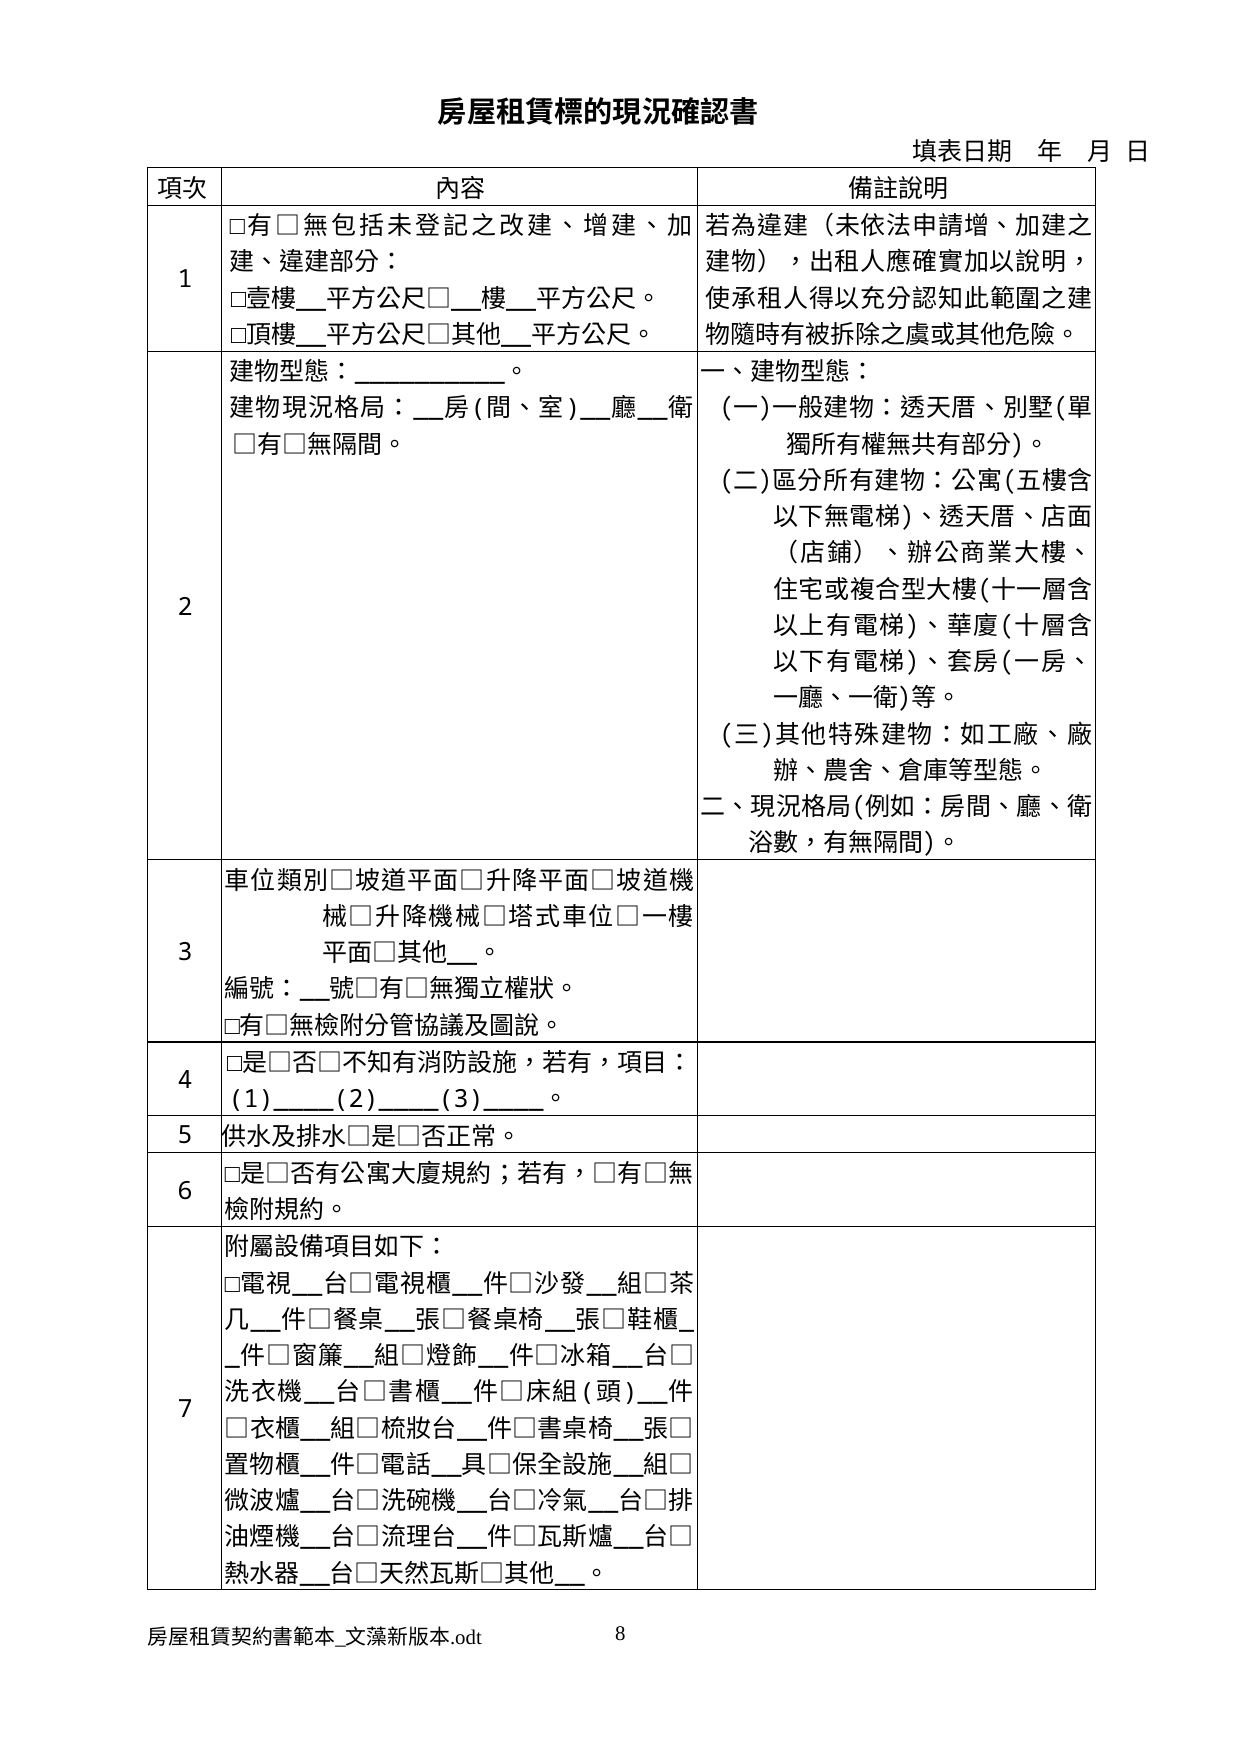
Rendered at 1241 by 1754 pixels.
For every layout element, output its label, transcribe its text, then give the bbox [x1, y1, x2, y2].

table_cell 7 [148, 1227, 221, 1589]
table_cell [698, 1116, 1095, 1152]
table_header 備註說明 [698, 168, 1095, 204]
table_cell 若為違建（未依法申請增、加建之建物），出租人應確實加以說明，使承租人得以充分認知此範圍之建物隨時有被拆除之虞或其他危險。 [698, 206, 1095, 351]
table_cell 附屬設備項目如下： □電視__台□電視櫃__件□沙發__組□茶几__件□餐桌__張□餐桌椅__張□鞋櫃__件□窗簾__組□燈飾__件□冰箱__台□洗衣機__台□書櫃__件□床組(頭)__件□衣櫃__組□梳妝台__件□書桌椅__張□置物櫃__件□電話__具□保全設施__組□微波爐__台□洗碗機__台□冷氣__台□排油煙機__台□流理台__件□瓦斯爐__台□熱水器__台□天然瓦斯□其他__。 [222, 1227, 697, 1589]
table_cell [698, 1043, 1095, 1115]
table_cell 一、建物型態： (一)一般建物：透天厝、別墅(單獨所有權無共有部分)。 (二)區分所有建物：公寓(五樓含以下無電梯)、透天厝、店面（店鋪）、辦公商業大樓、住宅或複合型大樓(十一層含以上有電梯)、華廈(十層含以下有電梯)、套房(一房、一廳、一衛)等。 (三)其他特殊建物：如工廠、廠辦、農舍、倉庫等型態。 二、現況格局(例如：房間、廳、衛浴數，有無隔間)。 [698, 352, 1095, 859]
text 填表日期 年 月 日 [148, 131, 1187, 167]
table_cell 建物型態：__________。 建物現況格局：__房(間、室)__廳__衛□有□無隔間。 [222, 352, 697, 859]
table_cell 6 [148, 1153, 221, 1226]
table_cell [698, 1153, 1095, 1226]
table_cell 車位類別□坡道平面□升降平面□坡道機械□升降機械□塔式車位□一樓平面□其他__。 編號：__號□有□無獨立權狀。 □有□無檢附分管協議及圖說。 [222, 860, 697, 1041]
table_cell 供水及排水□是□否正常。 [222, 1116, 697, 1152]
table_cell 1 [148, 206, 221, 351]
table_cell □是□否□不知有消防設施，若有，項目： (1)____(2)____(3)____。 [222, 1043, 697, 1115]
table_cell 5 [148, 1116, 221, 1152]
table_cell [698, 1227, 1095, 1589]
table_cell □是□否有公寓大廈規約；若有，□有□無檢附規約。 [222, 1153, 697, 1226]
table_cell □有□無包括未登記之改建、增建、加建、違建部分： □壹樓__平方公尺□__樓__平方公尺。 □頂樓__平方公尺□其他__平方公尺。 [222, 206, 697, 351]
text 房屋租賃標的現況確認書 [103, 89, 1092, 131]
table_header 內容 [222, 168, 697, 204]
table_cell 2 [148, 352, 221, 859]
table_header 項次 [148, 168, 221, 204]
table_cell [698, 860, 1095, 1041]
table_cell 4 [148, 1043, 221, 1115]
table_cell 3 [148, 860, 221, 1041]
